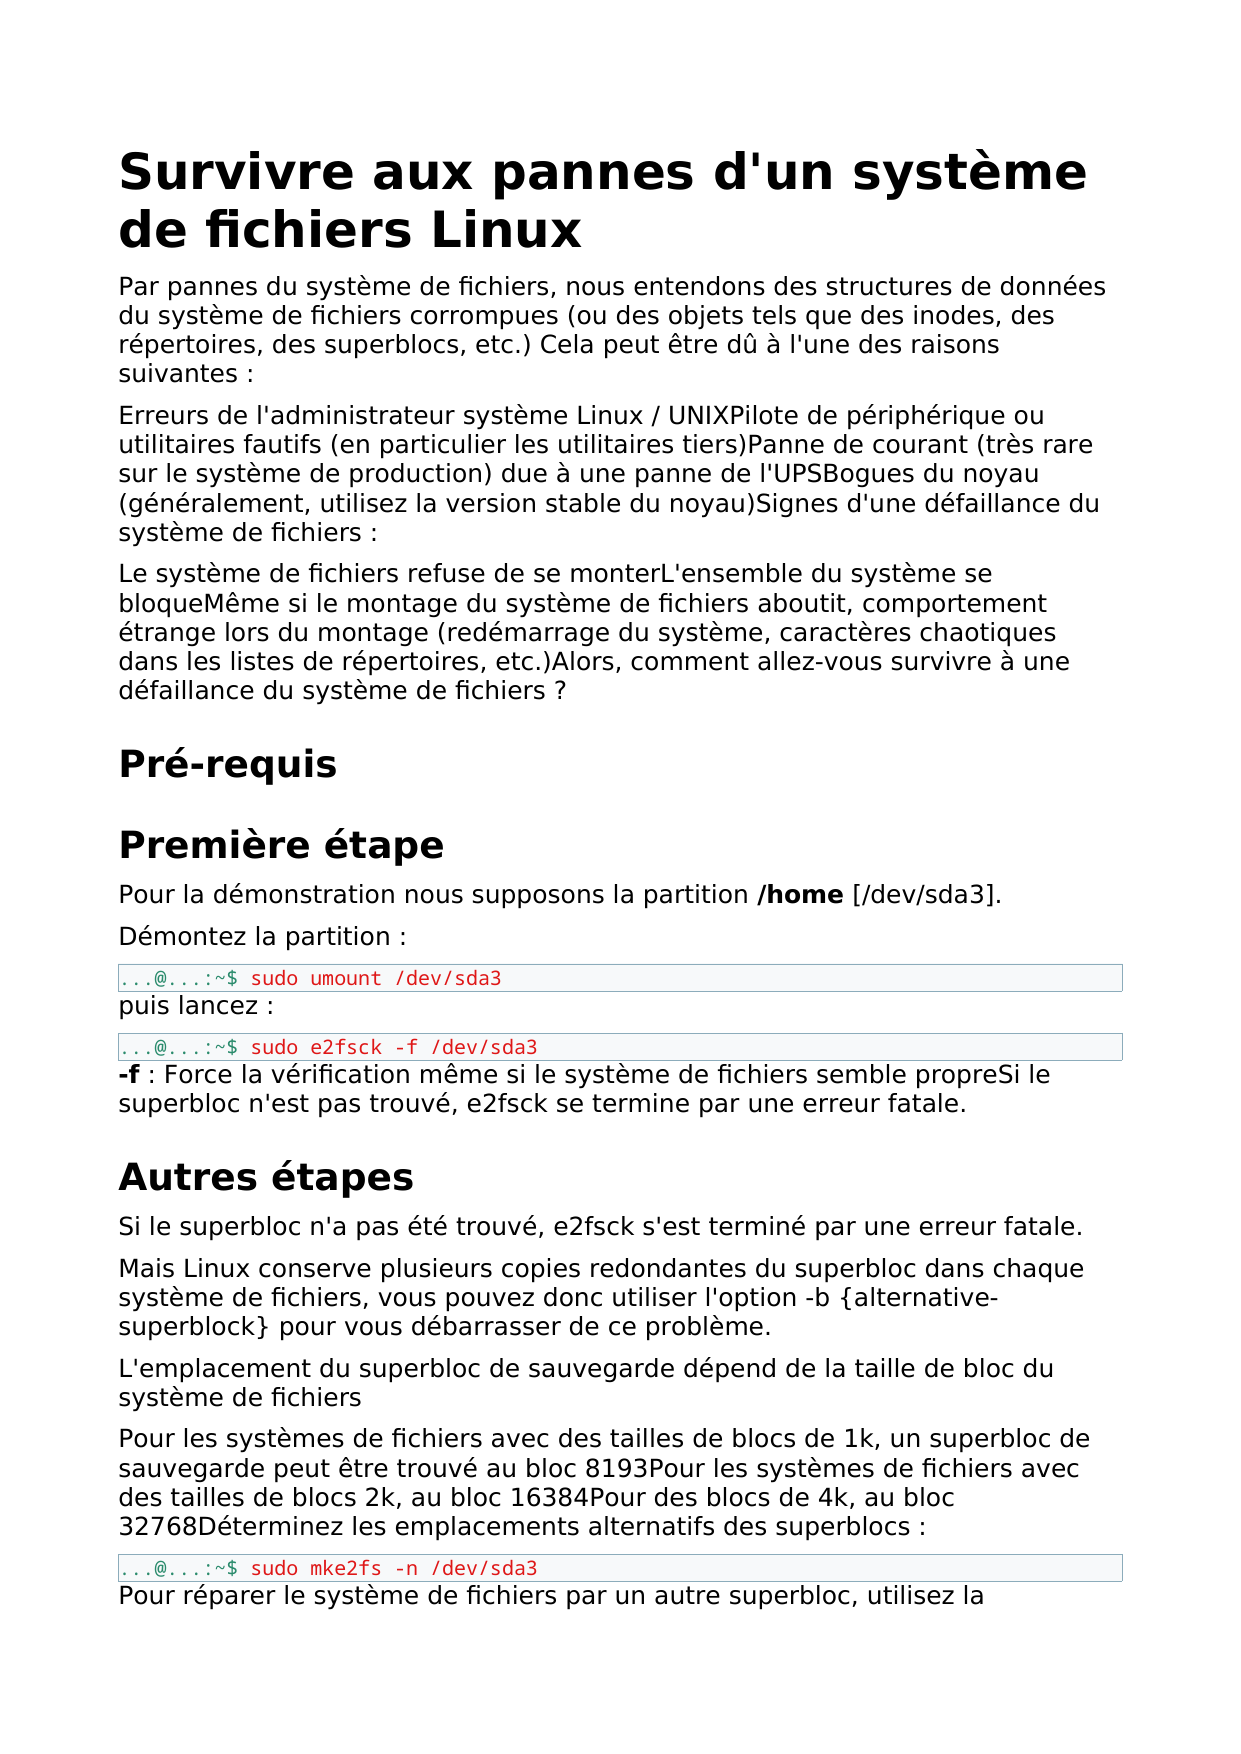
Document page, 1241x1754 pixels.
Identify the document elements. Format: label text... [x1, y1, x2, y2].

text Par pannes du système de fichiers, nous entendons des structures de données du système de fichiers corrompues (ou des objets tels que des inodes, des répertoires, des superblocs, etc.) Cela peut être dû à l'une des raisons suivantes : [118, 272, 1122, 389]
text ...@...:~$ sudo umount /dev/sda3 [119, 965, 1122, 991]
text ...@...:~$ sudo mke2fs -n /dev/sda3 [119, 1555, 1122, 1581]
text -f : Force la vérification même si le système de fichiers semble propreSi le superbloc n'est pas trouvé, e2fsck se termine par une erreur fatale. [118, 1061, 1122, 1118]
text Le système de fichiers refuse de se monterL'ensemble du système se bloqueMême si le montage du système de fichiers aboutit, comportement étrange lors du montage (redémarrage du système, caractères chaotiques dans les listes de répertoires, etc.)Alors, comment allez-vous survivre à une défaillance du système de fichiers ? [118, 559, 1122, 705]
text Si le superbloc n'a pas été trouvé, e2fsck s'est terminé par une erreur fatale. [118, 1212, 1122, 1241]
subtitle Autres étapes [118, 1156, 1122, 1200]
subtitle Pré-requis [118, 743, 1122, 787]
text Pour les systèmes de fichiers avec des tailles de blocs de 1k, un superbloc de sauvegarde peut être trouvé au bloc 8193Pour les systèmes de fichiers avec des tailles de blocs 2k, au bloc 16384Pour des blocs de 4k, au bloc 32768Déterminez les emplacements alternatifs des superblocs : [118, 1425, 1122, 1541]
subtitle Première étape [118, 824, 1122, 868]
subtitle Survivre aux pannes d'un système de fichiers Linux [118, 143, 1122, 259]
text Mais Linux conserve plusieurs copies redondantes du superbloc dans chaque système de fichiers, vous pouvez donc utiliser l'option -b {alternative-superblock} pour vous débarrasser de ce problème. [118, 1254, 1122, 1341]
text puis lancez : [118, 992, 1122, 1020]
text Pour la démonstration nous supposons la partition /home [/dev/sda3]. [118, 880, 1122, 909]
text ...@...:~$ sudo e2fsck -f /dev/sda3 [119, 1034, 1122, 1060]
text Pour réparer le système de fichiers par un autre superbloc, utilisez la [118, 1582, 1122, 1611]
text Erreurs de l'administrateur système Linux / UNIXPilote de périphérique ou utilitaires fautifs (en particulier les utilitaires tiers)Panne de courant (très rare sur le système de production) due à une panne de l'UPSBogues du noyau (généralement, utilisez la version stable du noyau)Signes d'une défaillance du système de fichiers : [118, 401, 1122, 547]
text Démontez la partition : [118, 922, 1122, 951]
text L'emplacement du superbloc de sauvegarde dépend de la taille de bloc du système de fichiers [118, 1354, 1122, 1412]
